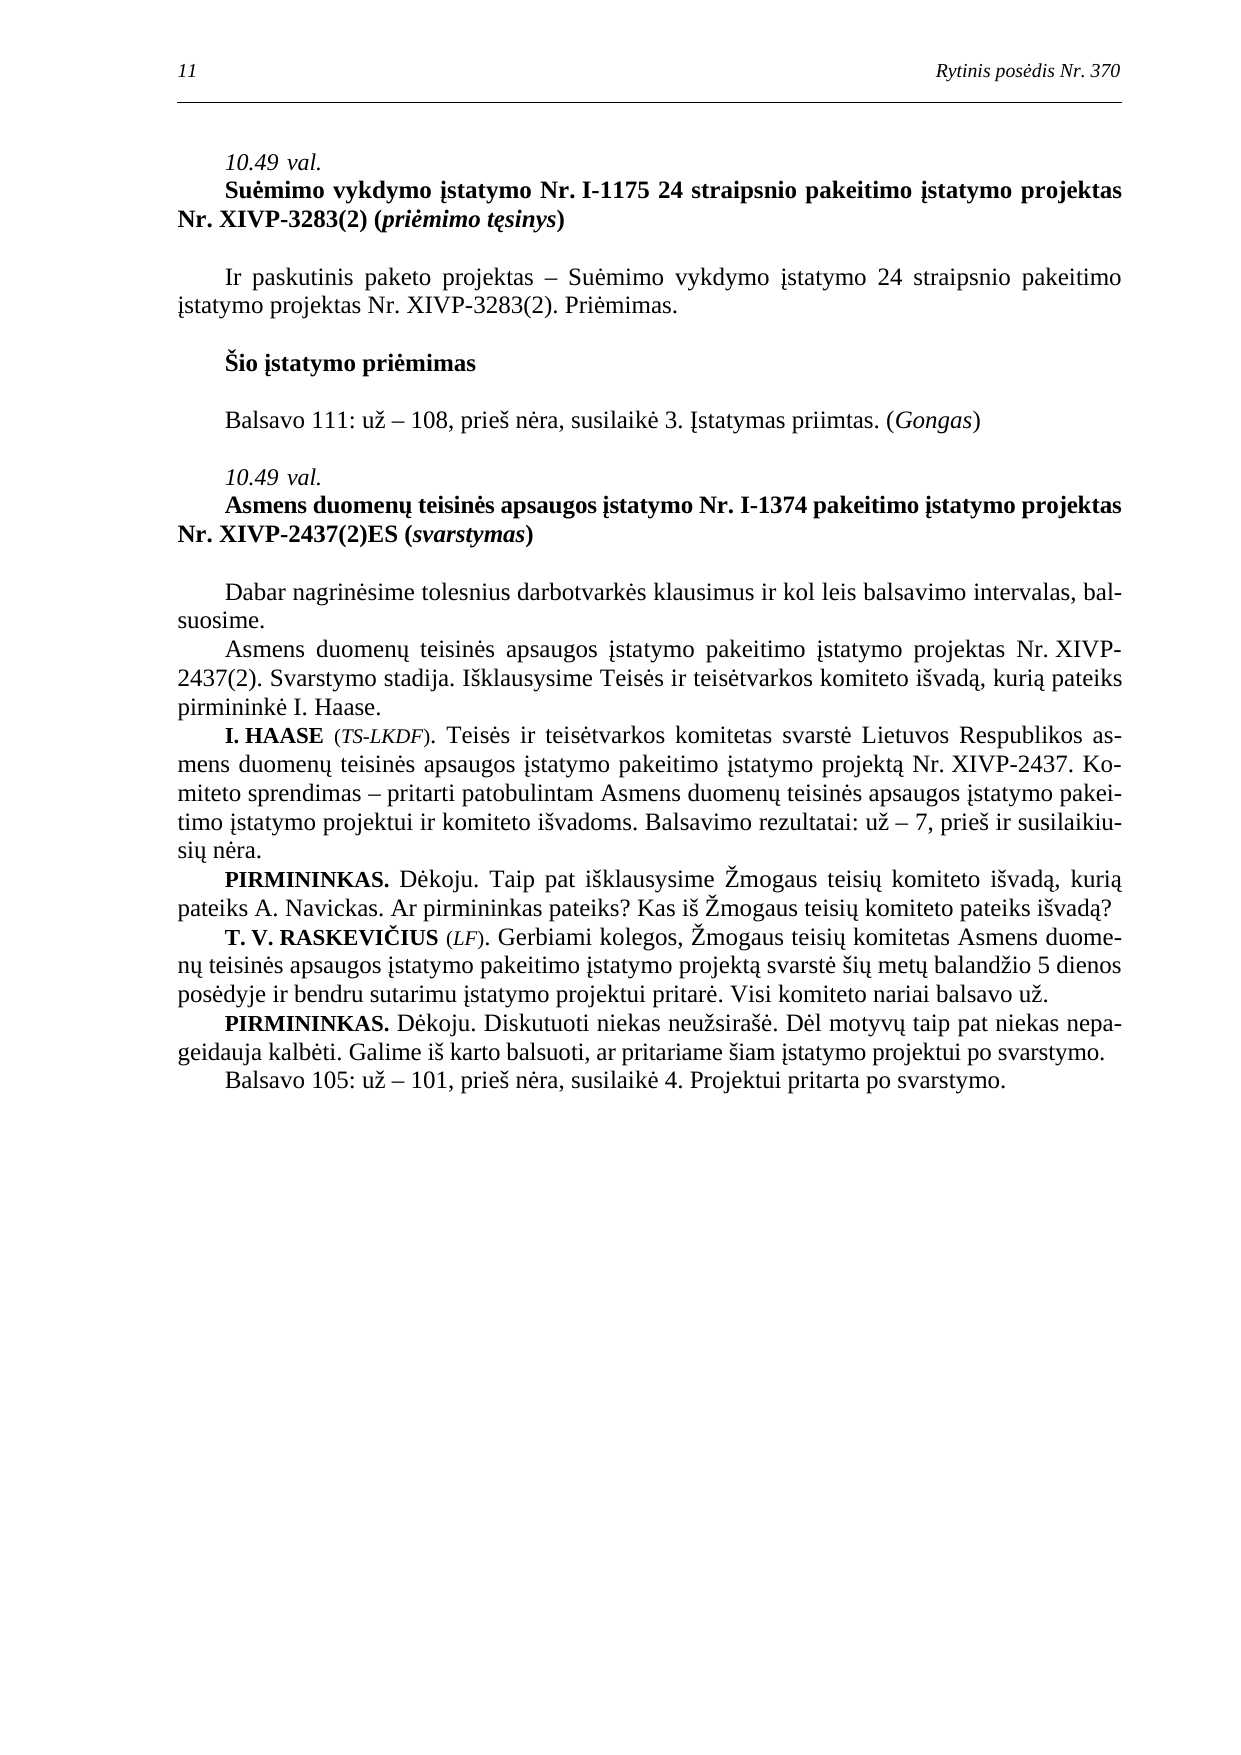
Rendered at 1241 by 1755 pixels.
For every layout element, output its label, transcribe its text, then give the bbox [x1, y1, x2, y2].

text I. HAASE (TS-LKDF). Tei­sės ir tei­sėt­var­kos ko­mi­te­tas svars­tė Lie­tu­vos Res­pub­li­kos as­mens duo­me­nų tei­si­nės ap­sau­gos įsta­ty­mo pa­kei­ti­mo įsta­ty­mo pro­jek­tą Nr. XIVP-2437. Ko­mi­te­to spren­di­mas – pri­tar­ti pa­to­bu­lin­tam As­mens duo­me­nų tei­si­nės ap­sau­gos įsta­ty­mo pa­kei­ti­mo įsta­ty­mo pro­jek­tui ir ko­mi­te­to iš­va­doms. Bal­sa­vi­mo re­zul­ta­tai: už – 7, prieš ir su­si­lai­kiu­sių nė­ra. [177, 720, 1122, 864]
text PIRMININKAS. Dė­ko­ju. Dis­ku­tuo­ti nie­kas ne­už­si­ra­šė. Dėl mo­ty­vų taip pat nie­kas ne­pa­gei­dau­ja kal­bė­ti. Ga­li­me iš kar­to bal­suo­ti, ar pri­ta­ria­me šiam įsta­ty­mo pro­jek­tui po svars­ty­mo. [177, 1008, 1122, 1065]
text 10.49 val. [224, 148, 1122, 175]
text Ir pas­ku­ti­nis pa­ke­to pro­jek­tas – Su­ėmi­mo vyk­dy­mo įsta­ty­mo 24 straips­nio pa­kei­ti­mo įsta­ty­mo pro­jek­tas Nr. XIVP-3283(2). Pri­ėmi­mas. [177, 262, 1122, 319]
text Bal­sa­vo 111: už – 108, prieš nė­ra, su­si­lai­kė 3. Įsta­ty­mas pri­im­tas. (Gon­gas) [177, 405, 1122, 434]
text As­mens duo­me­nų tei­si­nės ap­sau­gos įsta­ty­mo pa­kei­ti­mo įsta­ty­mo pro­jek­tas Nr. XIVP-2437(2). Svars­ty­mo sta­di­ja. Iš­klau­sy­si­me Tei­sės ir tei­sėt­var­kos ko­mi­te­to iš­va­dą, ku­rią pa­teiks pir­mi­nin­kė I. Ha­a­se. [177, 634, 1122, 720]
text As­mens duo­me­nų tei­si­nės ap­sau­gos įsta­ty­mo Nr. I-1374 pa­kei­ti­mo įsta­ty­mo pro­jek­tas Nr. XIVP-2437(2)ES (svars­ty­mas) [177, 490, 1122, 548]
text Bal­sa­vo 105: už – 101, prieš nė­ra, su­si­lai­kė 4. Pro­jek­tui pri­tar­ta po svars­ty­mo. [177, 1065, 1122, 1094]
text Su­ėmi­mo vyk­dy­mo įsta­ty­mo Nr. I-1175 24 straips­nio pa­kei­ti­mo įsta­ty­mo pro­jek­tas Nr. XIVP-3283(2) (pri­ėmi­mo tę­si­nys) [177, 175, 1122, 233]
text 10.49 val. [224, 463, 1122, 490]
text T. V. RASKEVIČIUS (LF). Ger­bia­mi ko­le­gos, Žmo­gaus tei­sių ko­mi­te­tas As­mens duo­me­nų tei­si­nės ap­sau­gos įsta­ty­mo pa­kei­ti­mo įsta­ty­mo pro­jek­tą svars­tė šių me­tų ba­lan­džio 5 die­nos po­sė­dy­je ir ben­dru su­ta­ri­mu įsta­ty­mo pro­jek­tui pri­ta­rė. Vi­si ko­mi­te­to na­riai bal­sa­vo už. [177, 922, 1122, 1008]
text PIRMININKAS. Dė­ko­ju. Taip pat iš­klau­sy­si­me Žmo­gaus tei­sių ko­mi­te­to iš­va­dą, ku­rią pa­teiks A. Na­vic­kas. Ar pir­mi­nin­kas pa­teiks? Kas iš Žmo­gaus tei­sių ko­mi­te­to pa­teiks iš­va­dą? [177, 864, 1122, 922]
text Šio įsta­ty­mo pri­ėmi­mas [177, 348, 1122, 377]
text Da­bar nag­ri­nė­si­me to­les­nius dar­bo­tvarkės klau­si­mus ir kol leis bal­sa­vi­mo in­ter­va­las, bal­suo­si­me. [177, 577, 1122, 634]
